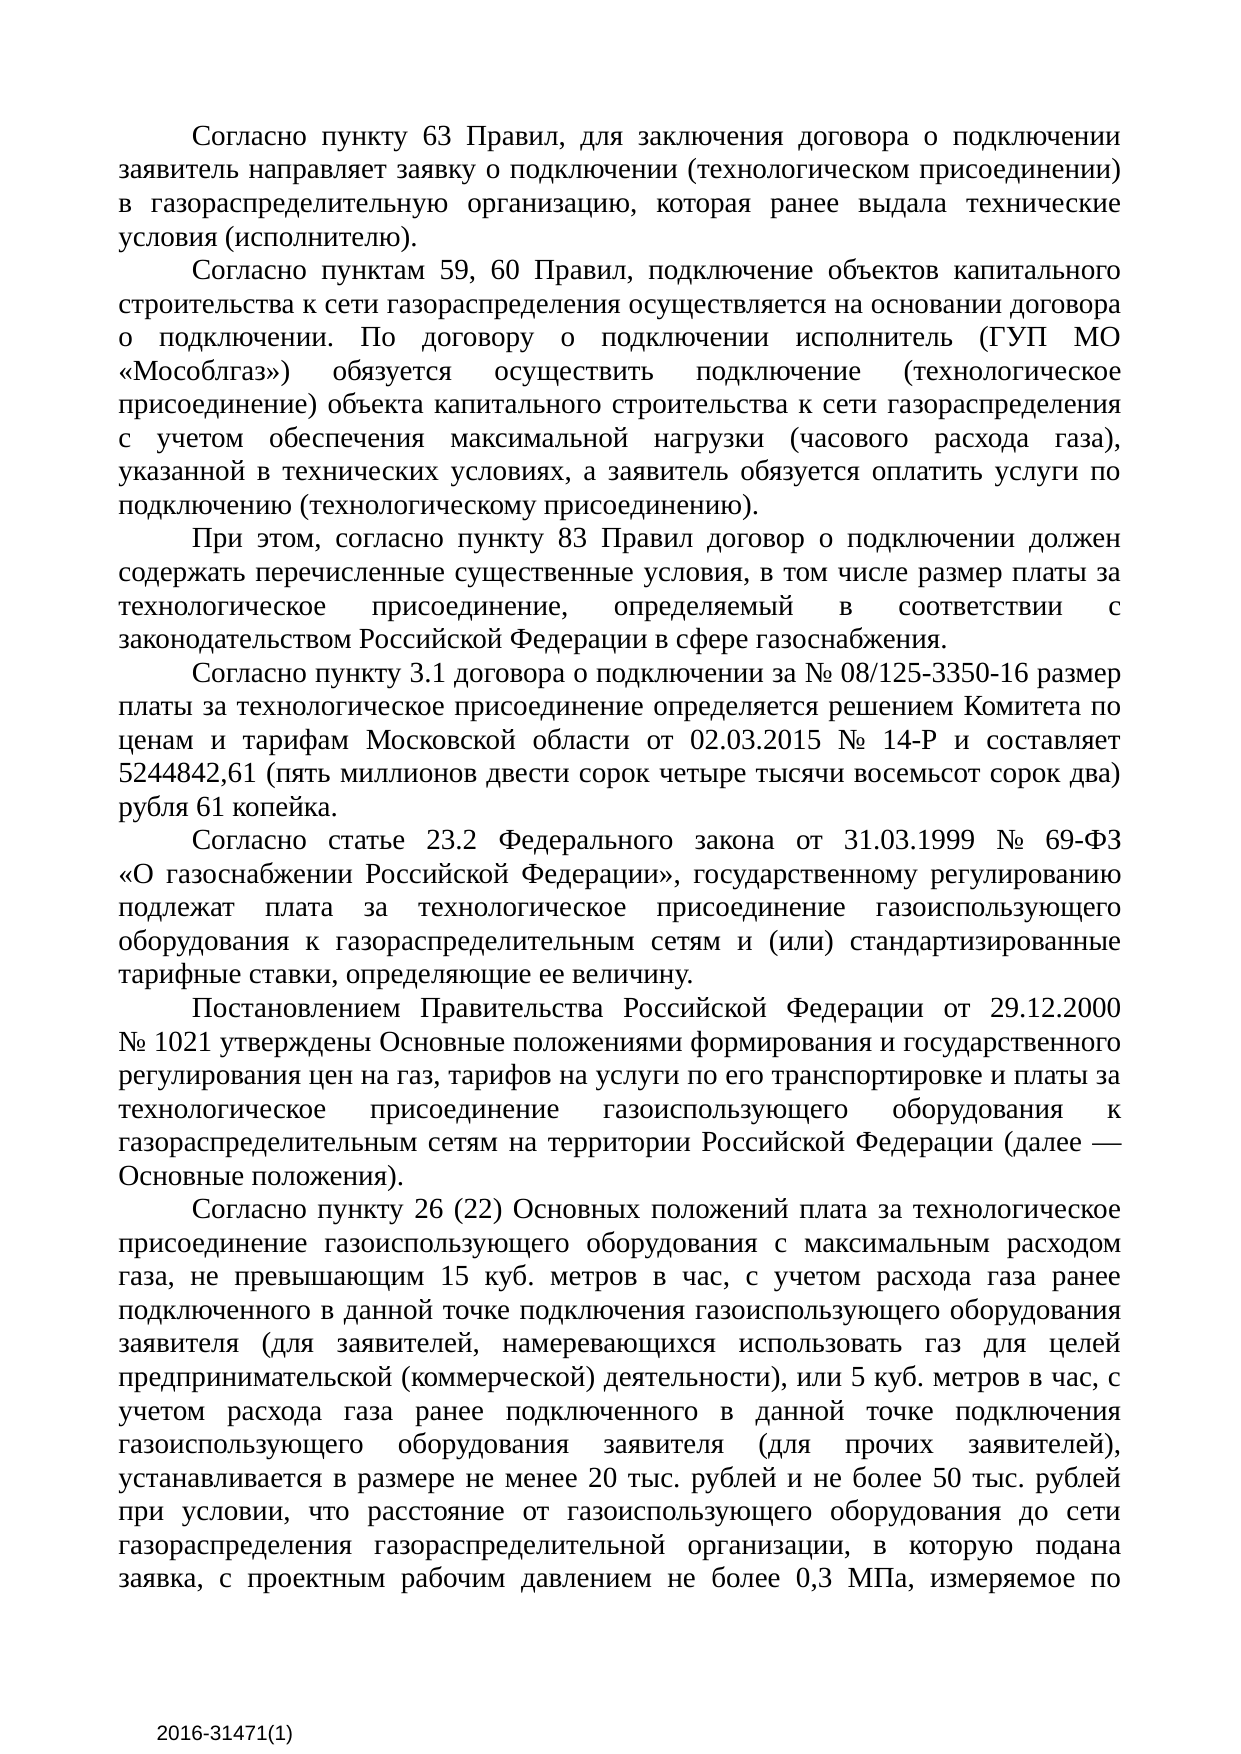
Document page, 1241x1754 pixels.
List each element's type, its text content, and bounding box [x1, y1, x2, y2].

text Согласно пункту 26 (22) Основных положений плата за технологическое присоединение газоиспользующего оборудования с максимальным расходом газа, не превышающим 15 куб. метров в час, с учетом расхода газа ранее подключенного в данной точке подключения газоиспользующего оборудования заявителя (для заявителей, намеревающихся использовать газ для целей предпринимательской (коммерческой) деятельности), или 5 куб. метров в час, с учетом расхода газа ранее подключенного в данной точке подключения газоиспользующего оборудования заявителя (для прочих заявителей), устанавливается в размере не менее 20 тыс. рублей и не более 50 тыс. рублей при условии, что расстояние от газоиспользующего оборудования до сети газораспределения газораспределительной организации, в которую подана заявка, с проектным рабочим давлением не более 0,3 МПа, измеряемое по [118, 1191, 1122, 1594]
text Согласно пунктам 59, 60 Правил, подключение объектов капитального строительства к сети газораспределения осуществляется на основании договора о подключении. По договору о подключении исполнитель (ГУП МО «Мособлгаз») обязуется осуществить подключение (технологическое присоединение) объекта капитального строительства к сети газораспределения с учетом обеспечения максимальной нагрузки (часового расхода газа), указанной в технических условиях, а заявитель обязуется оплатить услуги по подключению (технологическому присоединению). [118, 252, 1122, 521]
text Согласно пункту 63 Правил, для заключения договора о подключении заявитель направляет заявку о подключении (технологическом присоединении) в газораспределительную организацию, которая ранее выдала технические условия (исполнителю). [118, 118, 1122, 252]
text Согласно статье 23.2 Федерального закона от 31.03.1999 № 69-ФЗ «О газоснабжении Российской Федерации», государственному регулированию подлежат плата за технологическое присоединение газоиспользующего оборудования к газораспределительным сетям и (или) стандартизированные тарифные ставки, определяющие ее величину. [118, 822, 1122, 990]
text Постановлением Правительства Российской Федерации от 29.12.2000 № 1021 утверждены Основные положениями формирования и государственного регулирования цен на газ, тарифов на услуги по его транспортировке и платы за технологическое присоединение газоиспользующего оборудования к газораспределительным сетям на территории Российской Федерации (далее — Основные положения). [118, 990, 1122, 1191]
text При этом, согласно пункту 83 Правил договор о подключении должен содержать перечисленные существенные условия, в том числе размер платы за технологическое присоединение, определяемый в соответствии с законодательством Российской Федерации в сфере газоснабжения. [118, 521, 1122, 655]
text Согласно пункту 3.1 договора о подключении за № 08/125-3350-16 размер платы за технологическое присоединение определяется решением Комитета по ценам и тарифам Московской области от 02.03.2015 № 14-Р и составляет 5244842,61 (пять миллионов двести сорок четыре тысячи восемьсот сорок два) рубля 61 копейка. [118, 655, 1122, 822]
